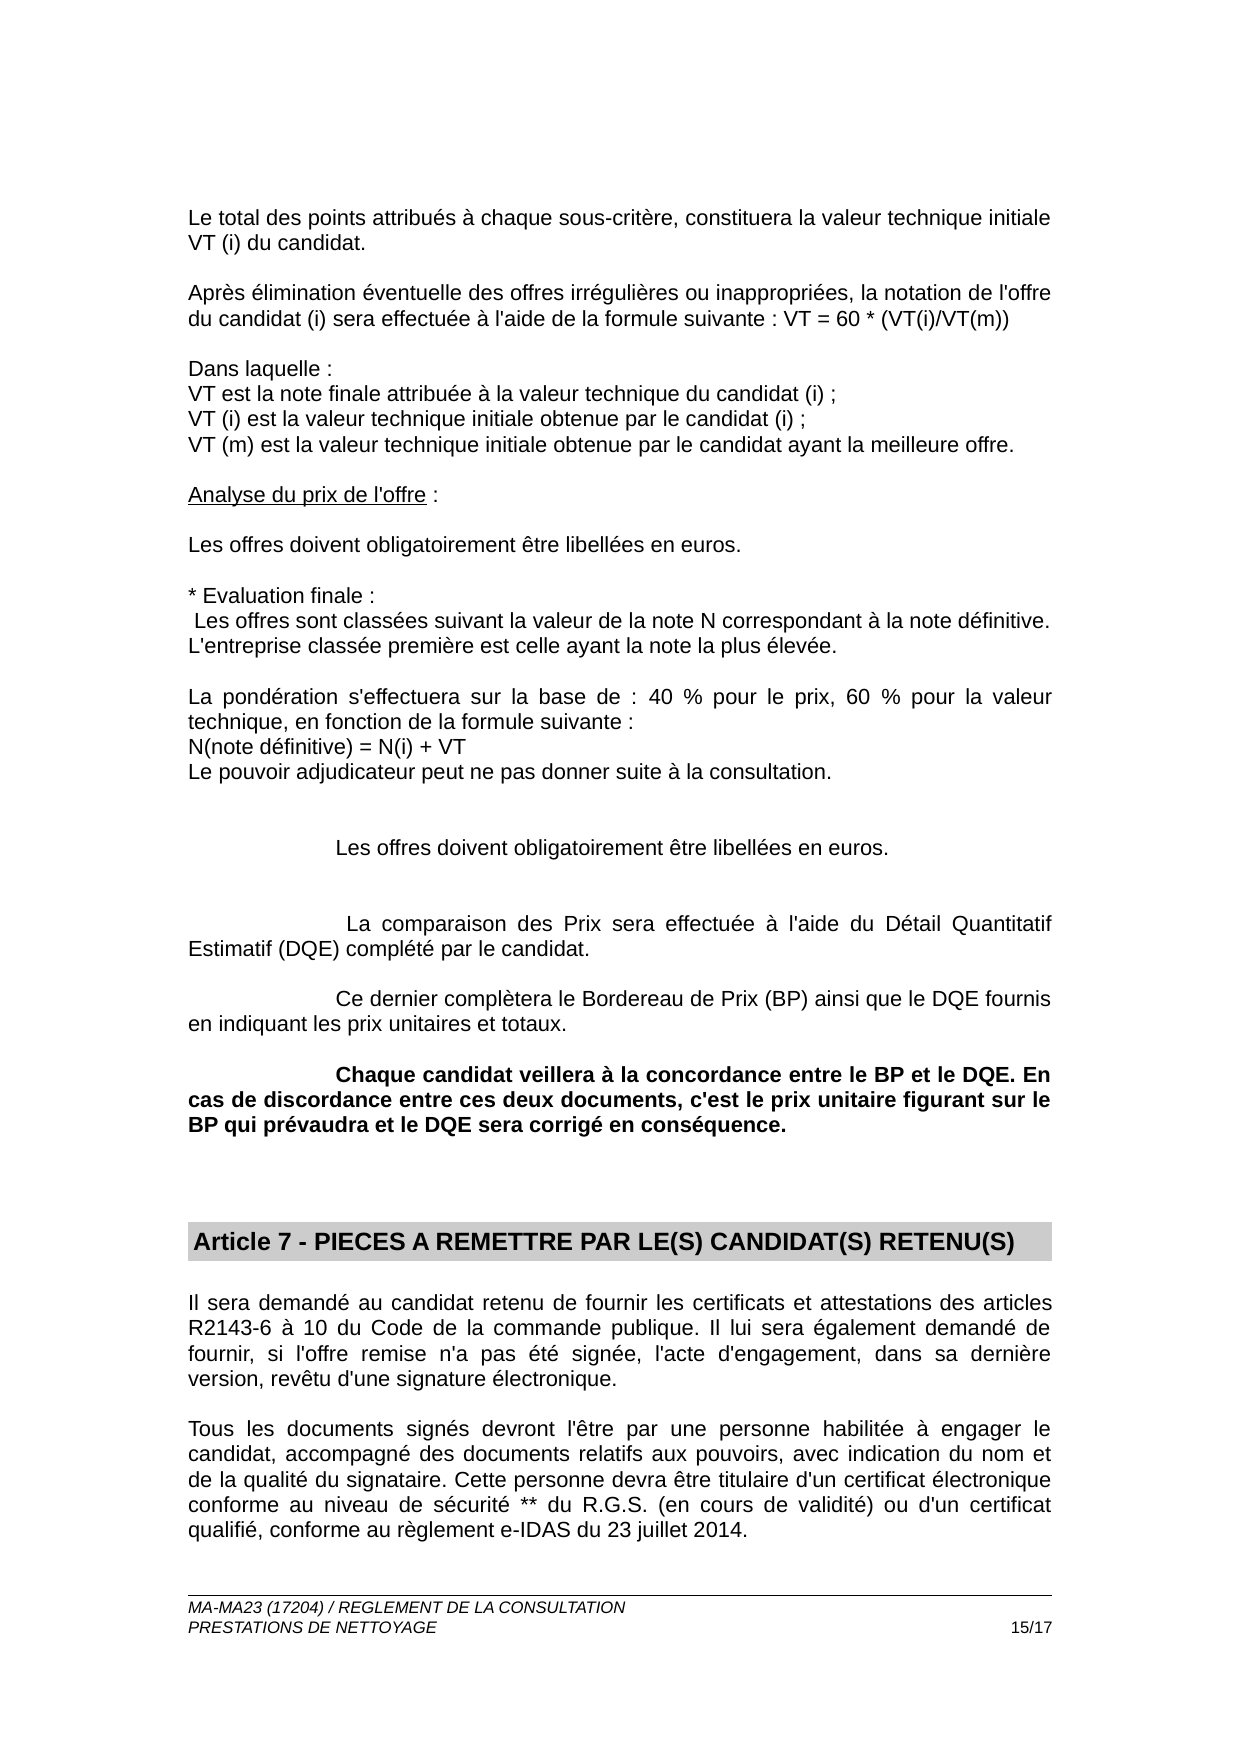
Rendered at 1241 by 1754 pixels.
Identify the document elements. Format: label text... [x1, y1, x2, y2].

text VT (i) est la valeur technique initiale obtenue par le candidat (i) ; [188, 406, 1052, 431]
text La pondération s'effectuera sur la base de : 40 % pour le prix, 60 % pour la valeur technique, en fonction de la formule suivante : [188, 683, 1052, 734]
text Analyse du prix de l'offre : [188, 482, 1052, 507]
text Le pouvoir adjudicateur peut ne pas donner suite à la consultation. [188, 759, 1052, 784]
text Le total des points attribués à chaque sous-critère, constituera la valeur technique initiale VT (i) du candidat. [188, 204, 1052, 255]
text Tous les documents signés devront l'être par une personne habilitée à engager le candidat, accompagné des documents relatifs aux pouvoirs, avec indication du nom et de la qualité du signataire. Cette personne devra être titulaire d'un certificat électronique conforme au niveau de sécurité ** du R.G.S. (en cours de validité) ou d'un certificat qualifié, conforme au règlement e-IDAS du 23 juillet 2014. [188, 1416, 1052, 1542]
text La comparaison des Prix sera effectuée à l'aide du Détail Quantitatif Estimatif (DQE) complété par le candidat. [188, 910, 1052, 961]
text Dans laquelle : [188, 356, 1052, 381]
subtitle PIECES A REMETTRE PAR LE(S) CANDIDAT(S) RETENU(S) [190, 1224, 1050, 1258]
text Chaque candidat veillera à la concordance entre le BP et le DQE. En cas de discordance entre ces deux documents, c'est le prix unitaire figurant sur le BP qui prévaudra et le DQE sera corrigé en conséquence. [188, 1062, 1052, 1137]
text Les offres doivent obligatoirement être libellées en euros. [188, 835, 1052, 860]
text Les offres doivent obligatoirement être libellées en euros. [188, 532, 1052, 557]
text VT (m) est la valeur technique initiale obtenue par le candidat ayant la meilleure offre. [188, 431, 1052, 457]
text N(note définitive) = N(i) + VT [188, 734, 1052, 759]
text Après élimination éventuelle des offres irrégulières ou inappropriées, la notation de l'offre du candidat (i) sera effectuée à l'aide de la formule suivante : VT = 60 * (VT(i)/VT(m)) [188, 280, 1052, 331]
text Ce dernier complètera le Bordereau de Prix (BP) ainsi que le DQE fournis en indiquant les prix unitaires et totaux. [188, 986, 1052, 1036]
text Il sera demandé au candidat retenu de fournir les certificats et attestations des articles R2143-6 à 10 du Code de la commande publique. Il lui sera également demandé de fournir, si l'offre remise n'a pas été signée, l'acte d'engagement, dans sa dernière version, revêtu d'une signature électronique. [188, 1290, 1052, 1391]
text VT est la note finale attribuée à la valeur technique du candidat (i) ; [188, 381, 1052, 406]
text Les offres sont classées suivant la valeur de la note N correspondant à la note définitive. L'entreprise classée première est celle ayant la note la plus élevée. [188, 608, 1052, 658]
text * Evaluation finale : [188, 583, 1052, 608]
